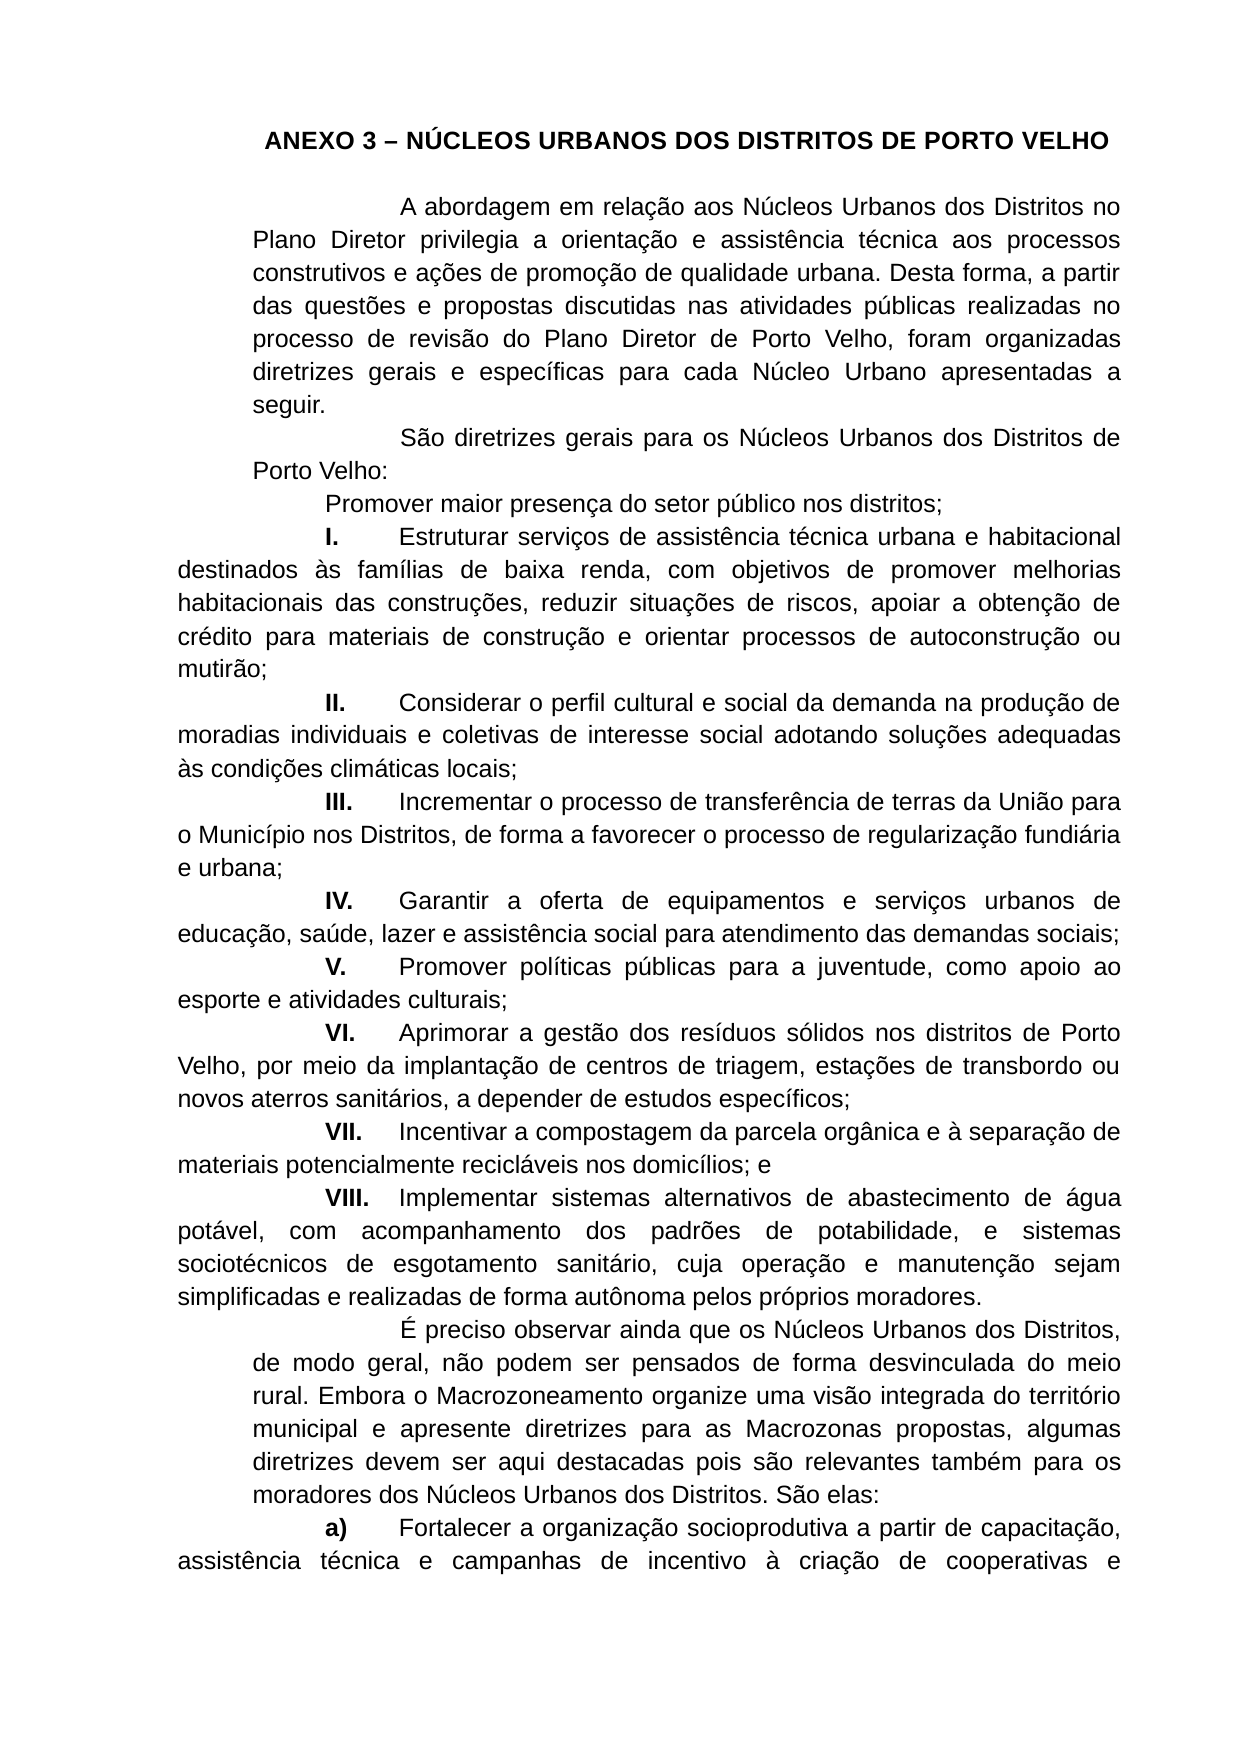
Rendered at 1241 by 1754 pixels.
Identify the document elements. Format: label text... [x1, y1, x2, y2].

list Fortalecer a organização socioprodutiva a partir de capacitação, assistência técnica e campanhas de incentivo à criação de cooperativas e [177, 1513, 1122, 1575]
text Promover maior presença do setor público nos distritos; [325, 489, 1122, 518]
text A abordagem em relação aos Núcleos Urbanos dos Distritos no Plano Diretor privilegia a orientação e assistência técnica aos processos construtivos e ações de promoção de qualidade urbana. Desta forma, a partir das questões e propostas discutidas nas atividades públicas realizadas no processo de revisão do Plano Diretor de Porto Velho, foram organizadas diretrizes gerais e específicas para cada Núcleo Urbano apresentadas a seguir. [252, 192, 1122, 419]
list Promover políticas públicas para a juventude, como apoio ao esporte e atividades culturais; [177, 952, 1122, 1013]
text É preciso observar ainda que os Núcleos Urbanos dos Distritos, de modo geral, não podem ser pensados de forma desvinculada do meio rural. Embora o Macrozoneamento organize uma visão integrada do território municipal e apresente diretrizes para as Macrozonas propostas, algumas diretrizes devem ser aqui destacadas pois são relevantes também para os moradores dos Núcleos Urbanos dos Distritos. São elas: [252, 1315, 1122, 1509]
text ANEXO 3 – NÚCLEOS URBANOS DOS DISTRITOS DE PORTO VELHO [252, 126, 1122, 155]
list Estruturar serviços de assistência técnica urbana e habitacional destinados às famílias de baixa renda, com objetivos de promover melhorias habitacionais das construções, reduzir situações de riscos, apoiar a obtenção de crédito para materiais de construção e orientar processos de autoconstrução ou mutirão; [177, 522, 1122, 683]
list Incentivar a compostagem da parcela orgânica e à separação de materiais potencialmente recicláveis nos domicílios; e [177, 1117, 1122, 1178]
text São diretrizes gerais para os Núcleos Urbanos dos Distritos de Porto Velho: [252, 423, 1122, 485]
list Aprimorar a gestão dos resíduos sólidos nos distritos de Porto Velho, por meio da implantação de centros de triagem, estações de transbordo ou novos aterros sanitários, a depender de estudos específicos; [177, 1018, 1122, 1112]
list Incrementar o processo de transferência de terras da União para o Município nos Distritos, de forma a favorecer o processo de regularização fundiária e urbana; [177, 787, 1122, 881]
list Garantir a oferta de equipamentos e serviços urbanos de educação, saúde, lazer e assistência social para atendimento das demandas sociais; [177, 886, 1122, 947]
list Implementar sistemas alternativos de abastecimento de água potável, com acompanhamento dos padrões de potabilidade, e sistemas sociotécnicos de esgotamento sanitário, cuja operação e manutenção sejam simplificadas e realizadas de forma autônoma pelos próprios moradores. [177, 1183, 1122, 1311]
list Considerar o perfil cultural e social da demanda na produção de moradias individuais e coletivas de interesse social adotando soluções adequadas às condições climáticas locais; [177, 687, 1122, 782]
